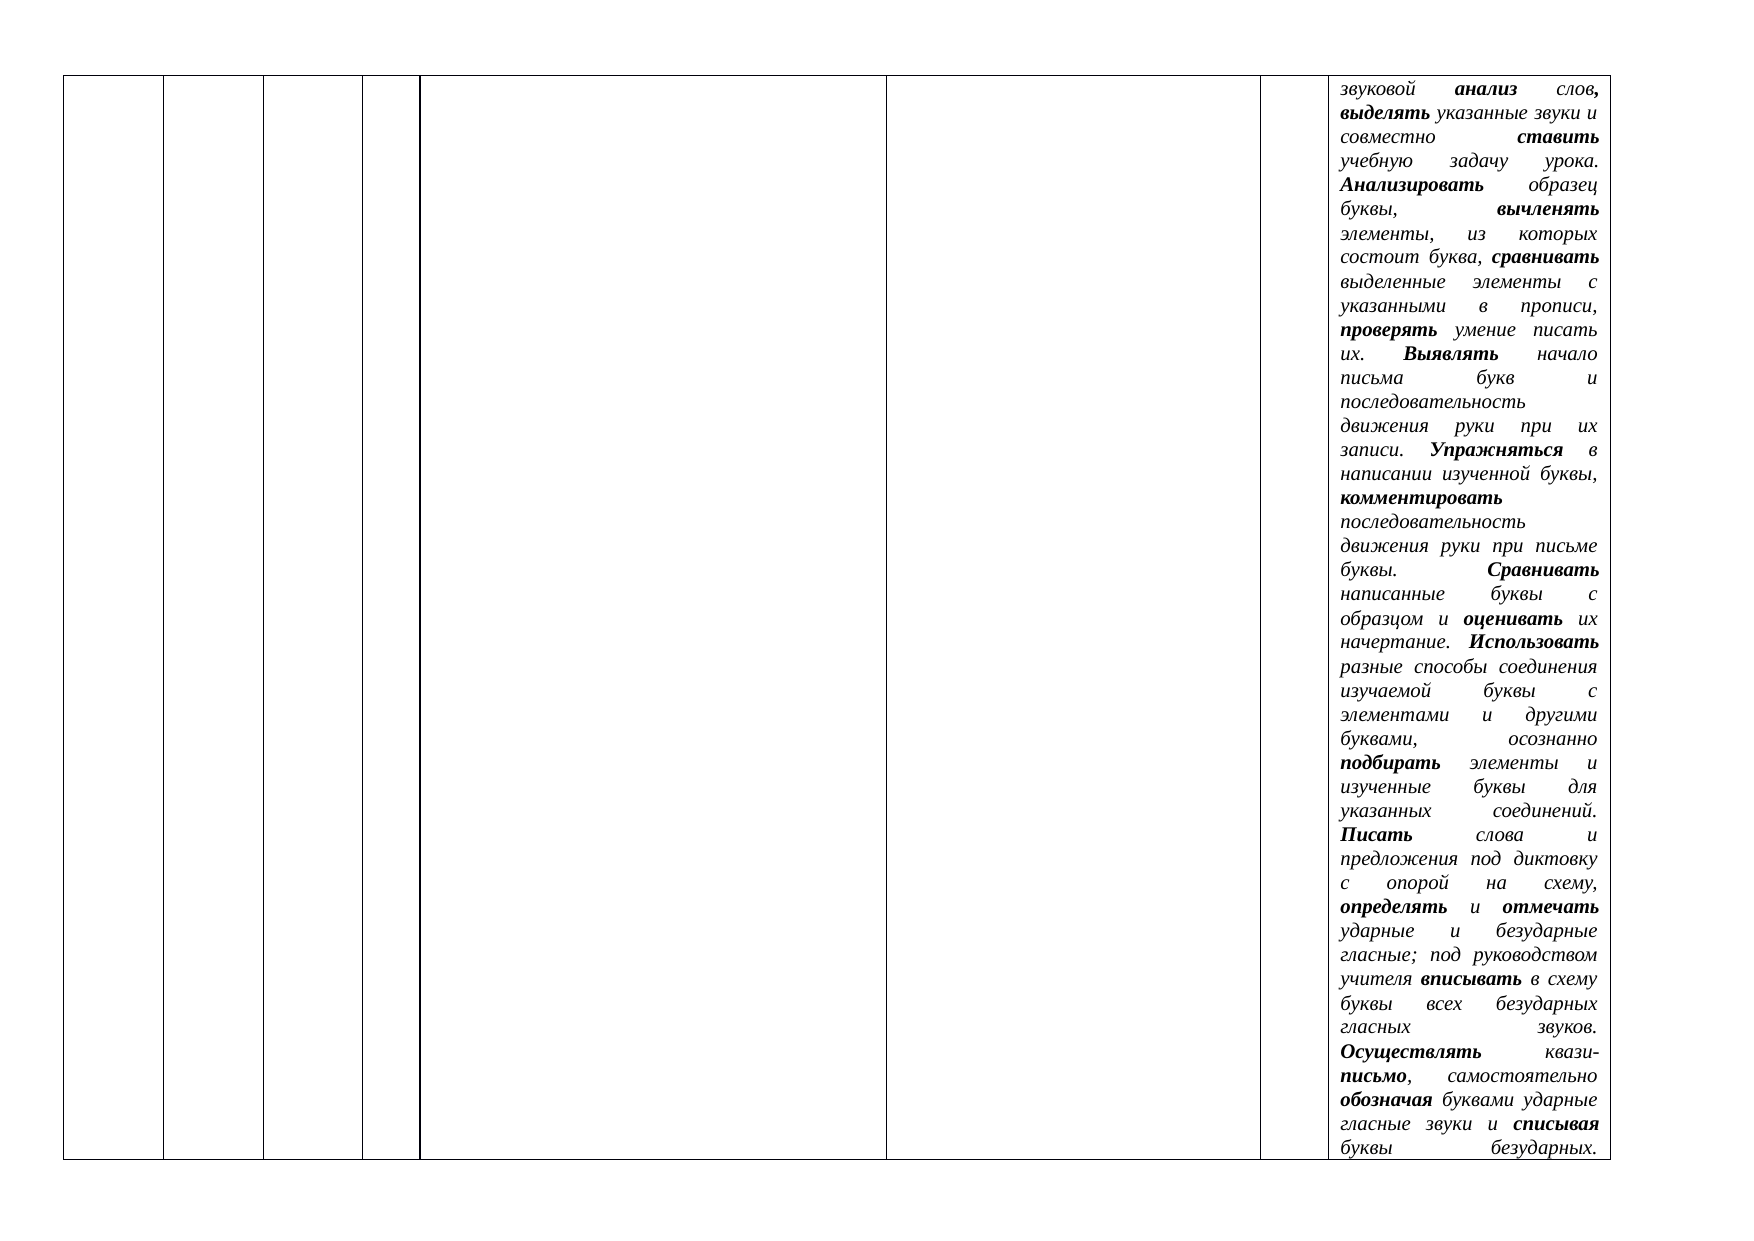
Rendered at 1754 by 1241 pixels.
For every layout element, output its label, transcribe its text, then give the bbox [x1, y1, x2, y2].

table_cell звуковой анализ слов, выделять указанные звуки и совместно ставить учебную задачу урока. Анализировать образец буквы, вычленять элементы, из которых состоит буква, сравнивать выделенные элементы с указанными в прописи, проверять умение писать их. Выявлять начало письма букв и последовательность движения руки при их записи. Упражняться в написании изученной буквы, комментировать последовательность движения руки при письме буквы. Сравнивать написанные буквы с образцом и оценивать их начертание. Использовать разные способы соединения изучаемой буквы с элементами и другими буквами, осознанно подбирать элементы и изученные буквы для указанных соединений. Писать слова и предложения под диктовку с опорой на схему, определять и отмечать ударные и безударные гласные; под руководством учителя вписывать в схему буквы всех безударных гласных звуков. Осуществлять квази-письмо, самостоятельно обозначая буквами ударные гласные звуки и списывая буквы безударных. [1329, 76, 1610, 1159]
table_cell [363, 76, 419, 1159]
table_cell [887, 76, 1260, 1159]
table_cell [1261, 76, 1328, 1159]
table_cell [264, 76, 362, 1159]
table_cell 18.11.14 [64, 76, 163, 1159]
table_cell [421, 76, 886, 1159]
table_cell [164, 76, 263, 1159]
